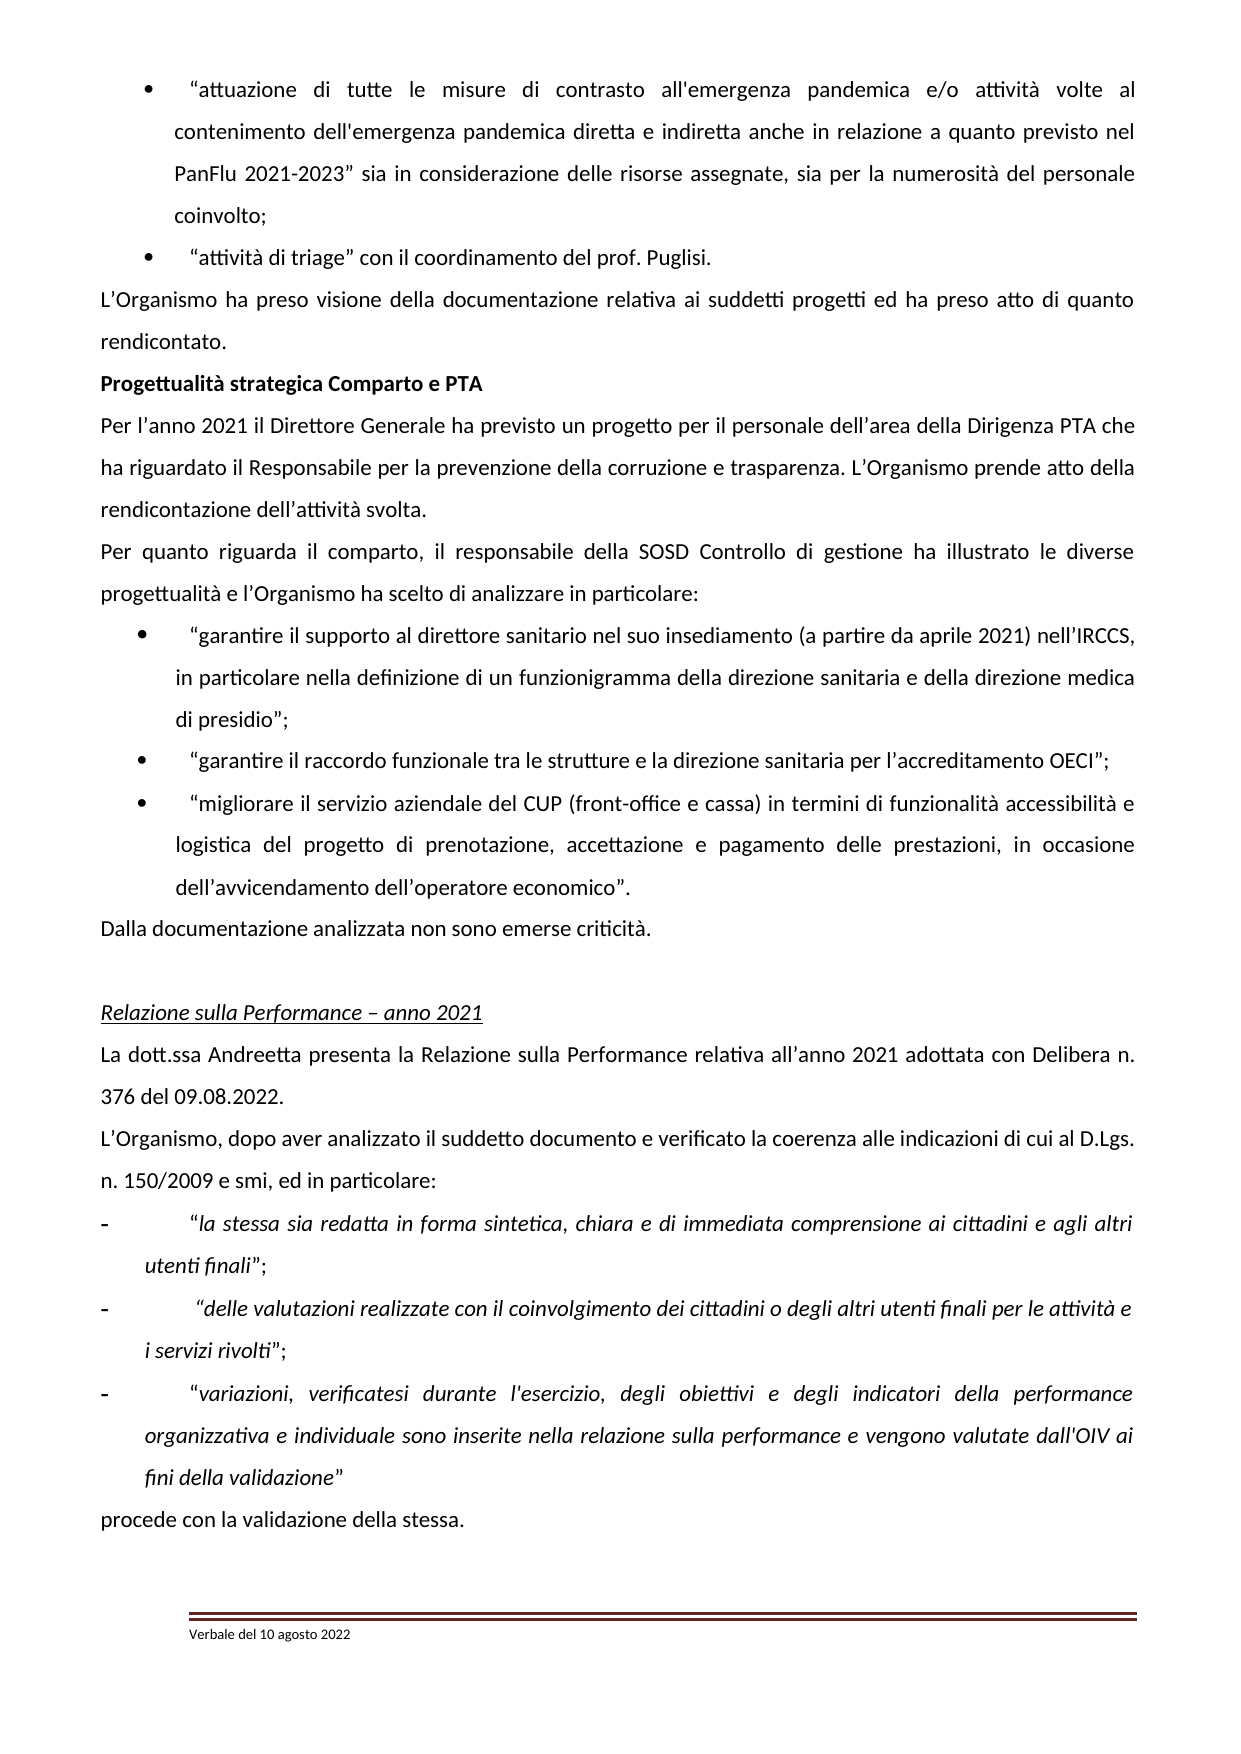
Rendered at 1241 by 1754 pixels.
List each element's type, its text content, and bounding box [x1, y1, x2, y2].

text Progettualità strategica Comparto e PTA [100, 369, 1137, 397]
list “delle valutazioni realizzate con il coinvolgimento dei cittadini o degli altri utenti finali per le attività e i servizi rivolti”; [100, 1293, 1137, 1364]
list “attuazione di tutte le misure di contrasto all'emergenza pandemica e/o attività volte al contenimento dell'emergenza pandemica diretta e indiretta anche in relazione a quanto previsto nel PanFlu 2021-2023” sia in considerazione delle risorse assegnate, sia per la numerosità del personale coinvolto; [144, 75, 1137, 229]
list “garantire il supporto al direttore sanitario nel suo insediamento (a partire da aprile 2021) nell’IRCCS, in particolare nella definizione di un funzionigramma della direzione sanitaria e della direzione medica di presidio”; [138, 621, 1137, 733]
text Per l’anno 2021 il Direttore Generale ha previsto un progetto per il personale dell’area della Dirigenza PTA che ha riguardato il Responsabile per la prevenzione della corruzione e trasparenza. L’Organismo prende atto della rendicontazione dell’attività svolta. [100, 411, 1137, 523]
text Dalla documentazione analizzata non sono emerse criticità. [100, 914, 1137, 943]
text L’Organismo, dopo aver analizzato il suddetto documento e verificato la coerenza alle indicazioni di cui al D.Lgs. n. 150/2009 e smi, ed in particolare: [100, 1124, 1137, 1194]
text Per quanto riguarda il comparto, il responsabile della SOSD Controllo di gestione ha illustrato le diverse progettualità e l’Organismo ha scelto di analizzare in particolare: [100, 537, 1137, 607]
list “attività di triage” con il coordinamento del prof. Puglisi. [144, 243, 1137, 271]
text Relazione sulla Performance – anno 2021 [100, 998, 1137, 1027]
list “garantire il raccordo funzionale tra le strutture e la direzione sanitaria per l’accreditamento OECI”; [138, 747, 1137, 775]
text La dott.ssa Andreetta presenta la Relazione sulla Performance relativa all’anno 2021 adottata con Delibera n. 376 del 09.08.2022. [100, 1041, 1137, 1111]
list “variazioni, verificatesi durante l'esercizio, degli obiettivi e degli indicatori della performance organizzativa e individuale sono inserite nella relazione sulla performance e vengono valutate dall'OIV ai fini della validazione” [100, 1378, 1137, 1491]
list “migliorare il servizio aziendale del CUP (front-office e cassa) in termini di funzionalità accessibilità e logistica del progetto di prenotazione, accettazione e pagamento delle prestazioni, in occasione dell’avvicendamento dell’operatore economico”. [138, 789, 1137, 901]
text procede con la validazione della stessa. [100, 1505, 1137, 1533]
list “la stessa sia redatta in forma sintetica, chiara e di immediata comprensione ai cittadini e agli altri utenti finali”; [100, 1208, 1137, 1279]
text L’Organismo ha preso visione della documentazione relativa ai suddetti progetti ed ha preso atto di quanto rendicontato. [100, 285, 1137, 355]
